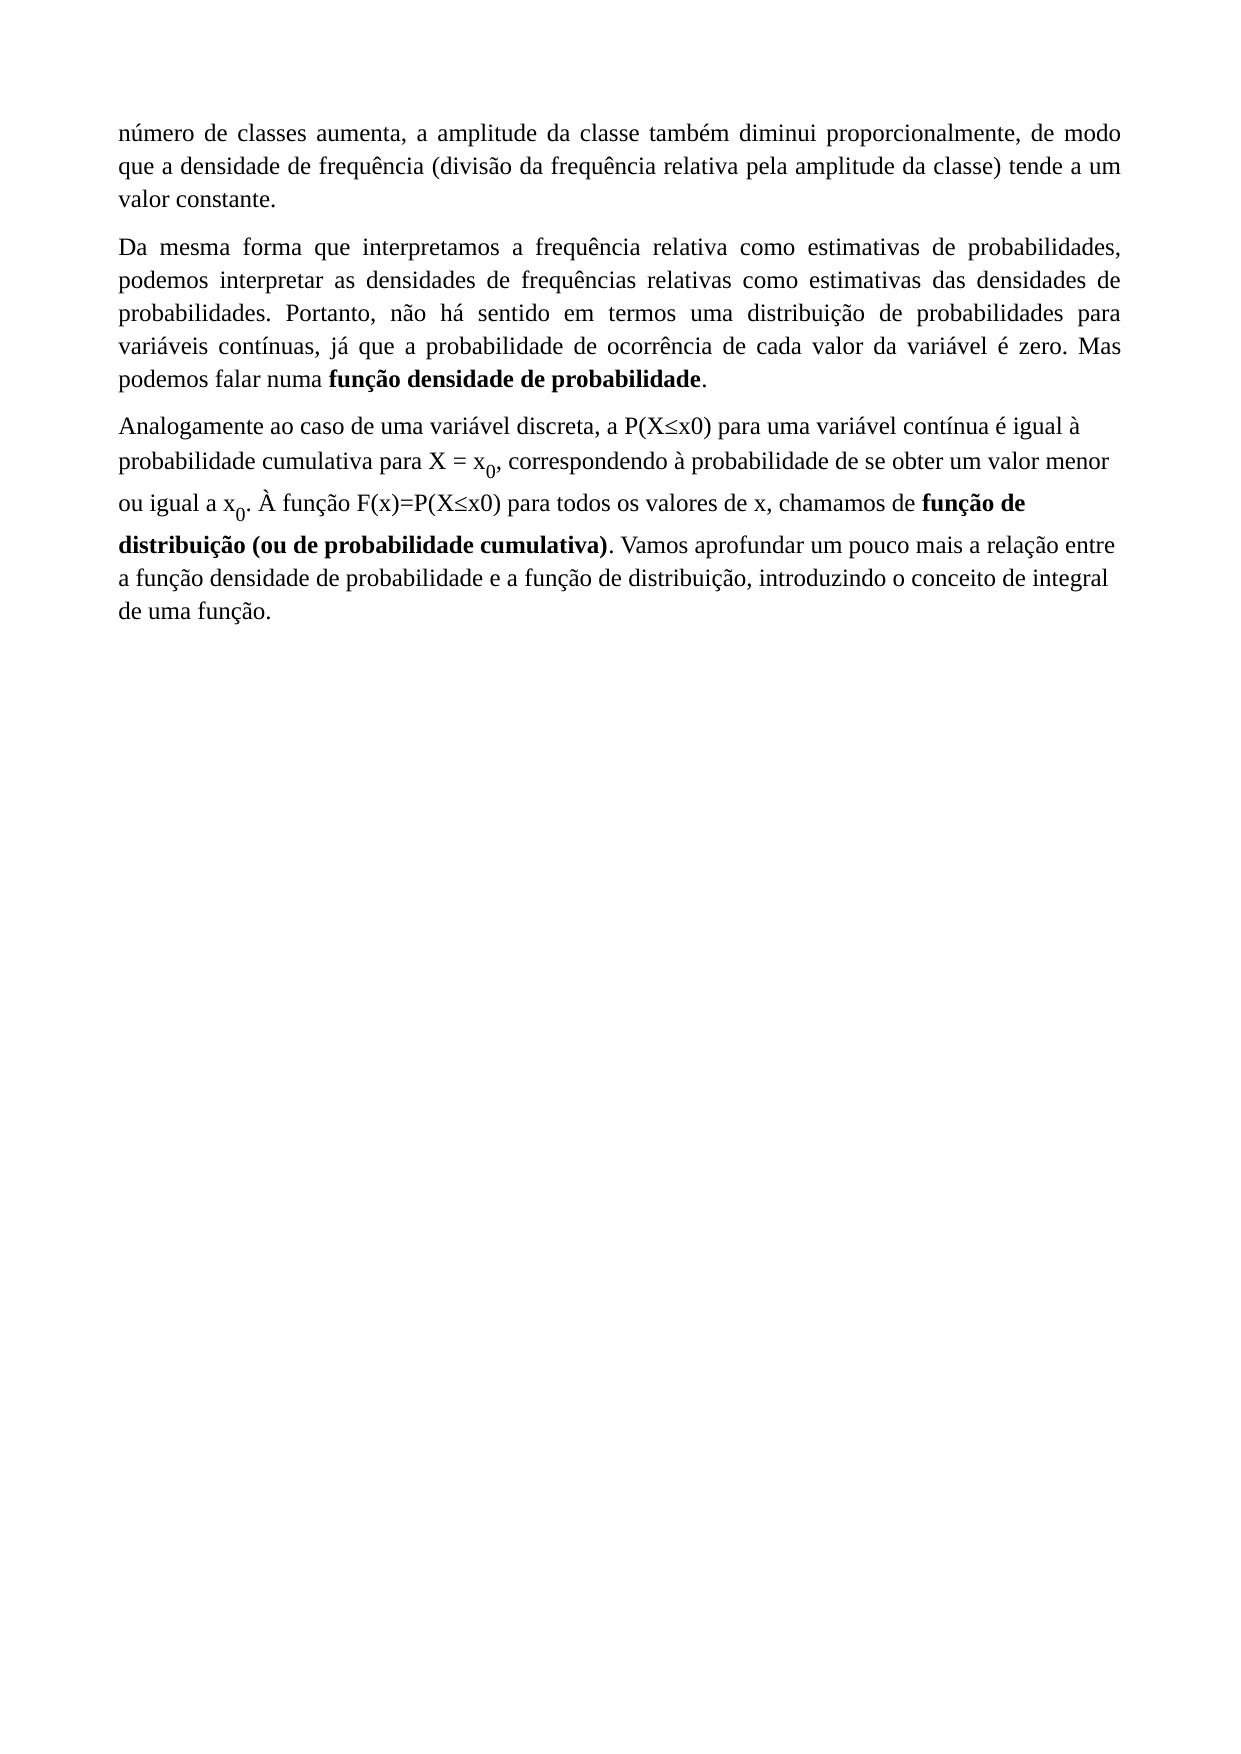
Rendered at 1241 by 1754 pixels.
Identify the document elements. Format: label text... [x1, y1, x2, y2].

text Analogamente ao caso de uma variável discreta, a P(X≤x0) para uma variável contínua é igual à probabilidade cumulativa para X = x0, correspondendo à probabilidade de se obter um valor menor ou igual a x0. À função F(x)=P(X≤x0) para todos os valores de x, chamamos de função de distribuição (ou de probabilidade cumulativa). Vamos aprofundar um pouco mais a relação entre a função densidade de probabilidade e a função de distribuição, introduzindo o conceito de integral de uma função. [118, 411, 1122, 625]
text número de classes aumenta, a amplitude da classe também diminui proporcionalmente, de modo que a densidade de frequência (divisão da frequência relativa pela amplitude da classe) tende a um valor constante. [118, 118, 1122, 213]
text Da mesma forma que interpretamos a frequência relativa como estimativas de probabilidades, podemos interpretar as densidades de frequências relativas como estimativas das densidades de probabilidades. Portanto, não há sentido em termos uma distribuição de probabilidades para variáveis contínuas, já que a probabilidade de ocorrência de cada valor da variável é zero. Mas podemos falar numa função densidade de probabilidade. [118, 232, 1122, 393]
